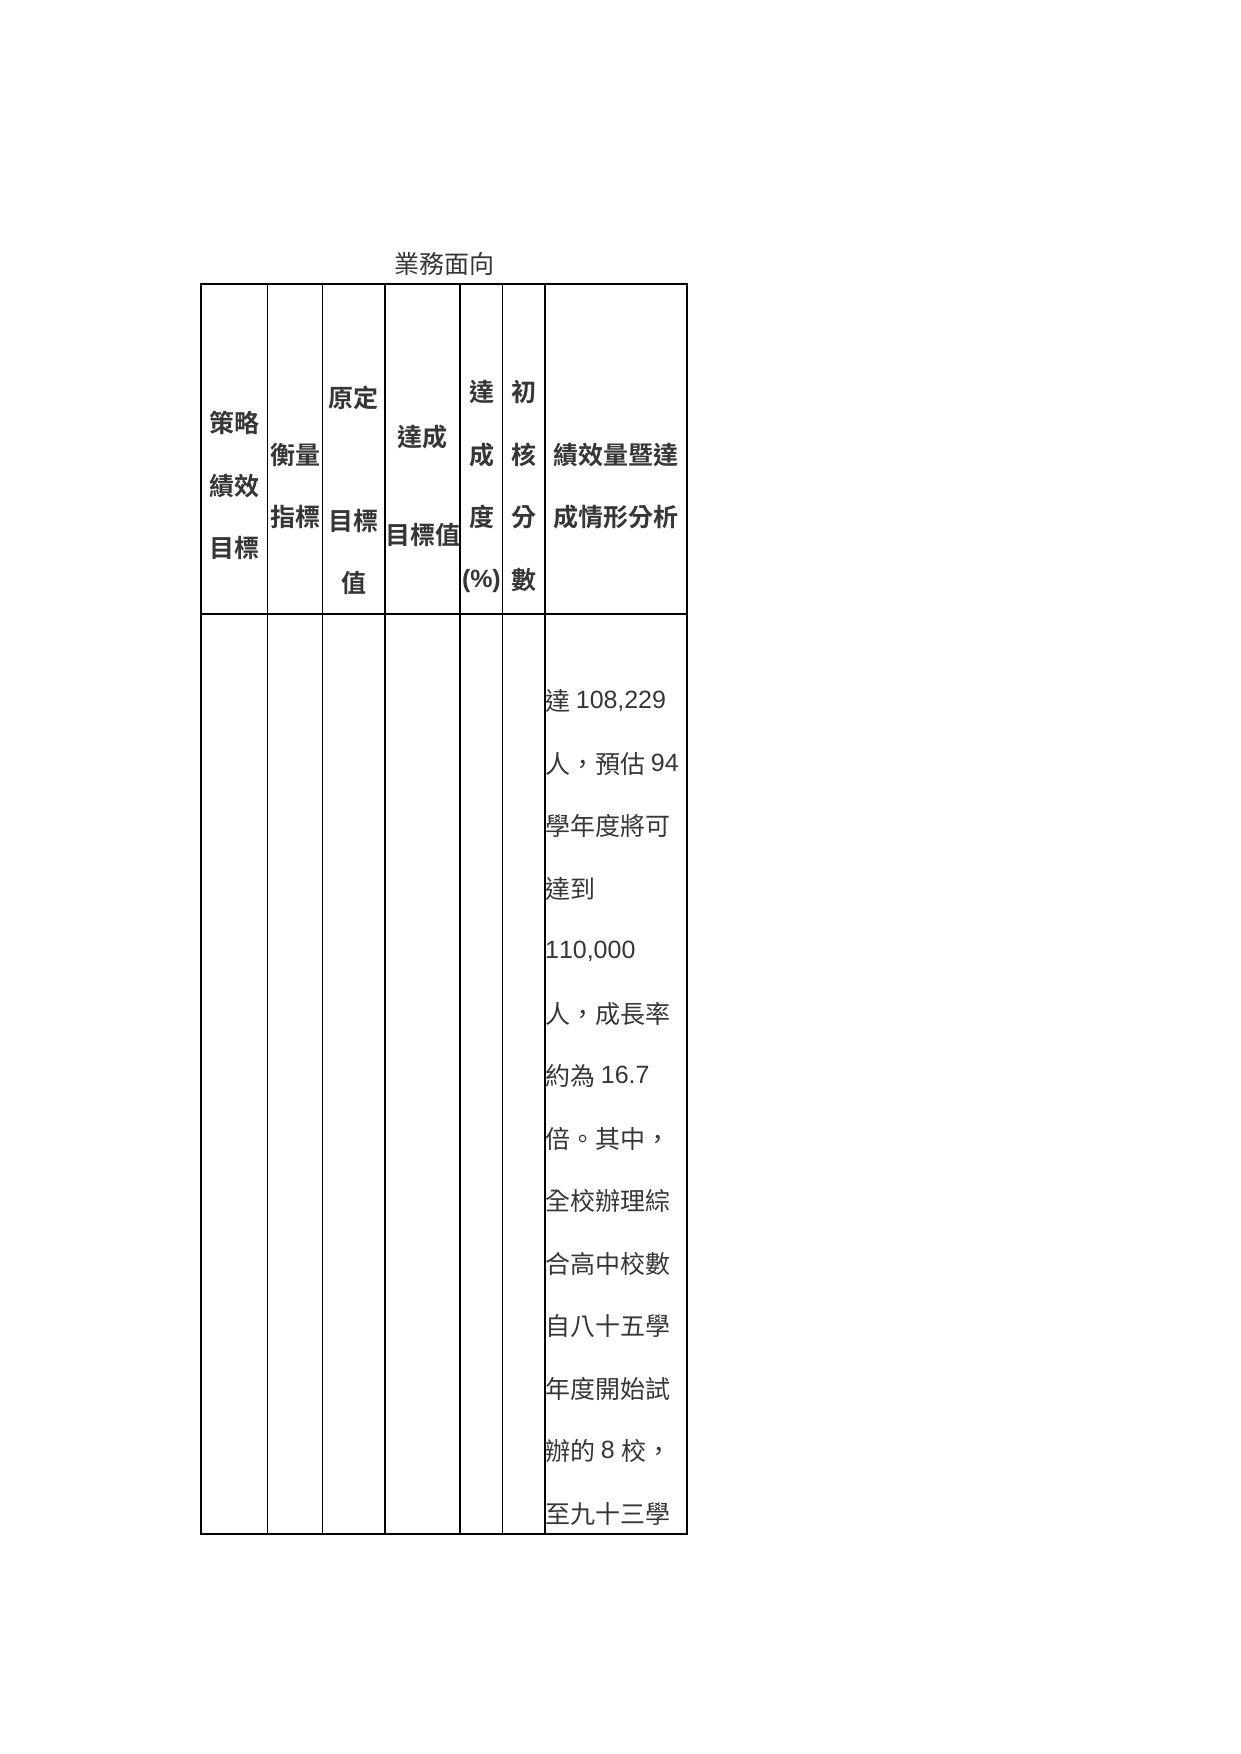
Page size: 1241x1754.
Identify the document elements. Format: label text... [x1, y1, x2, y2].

table_cell 原定 目標值 [323, 285, 384, 613]
table_cell 達 108,229 人，預估 94 學年度將可達到 110,000 人，成長率約為 16.7 倍。其中，全校辦理綜合高中校數自八十五學年度開始試辦的 8 校，至九十三學 [546, 615, 686, 1533]
table_header 業務面向 [201, 221, 687, 283]
table_cell 達成度 (%) [461, 285, 502, 613]
table_cell 100 [503, 615, 544, 1533]
table_cell 績效量暨達成情形分析 [546, 285, 686, 613]
table_cell 達成 目標值 [386, 285, 459, 613]
table_cell 100 [461, 615, 502, 1533]
table_cell 初核分數 [503, 285, 544, 613]
table_cell [268, 615, 322, 1533]
table_cell [323, 615, 384, 1533]
table_cell 衡量指標 [268, 285, 322, 613]
table_cell [386, 615, 459, 1533]
table_cell [202, 615, 267, 1533]
table_cell 策略績效目標 [202, 285, 267, 613]
table_header 教育部 93 年度施政績效報告 壹、前言 本部 91 至 94 年中長程施政計畫係參酌「 2001 年教育改革之檢討與改進會議」重要結論，依目標管理、全員參與及規劃機關整體發展願景著眼，依行政院規定從業務面向、人力面向及經費面向擬訂了 8 大策略績效目標及 32 項衡量指標， 93 年度績效目標是延續中程施政計畫之策略績效目標所訂定。 一、調整現有學制，因應 E 世紀時代之需求： 4 項衡量指標。 二、建構安全、健康及適性之教育環境： 7 項衡量指標。 三、推動多元入學方案，擴大學校招生選才及學生選校空間： 5 項衡量指標。 四、健全師資培育及建立教師分級制度，提升教師專業成長： 2 項衡量指標。 五、追求大學卓越發展，提升知識競爭力： 4 項衡量指標。 六、加強弱勢族群教育，實現社會公益： 4 項衡量指標。 七、合理調整機關員額，建立活力政府： 5 項衡量指標。 八、樽節政府經常支出及 1 項衡量指標。 為落實推動 93 年度施政計畫，本部同仁均本著教育乃百年樹人大業，竭力達成相關目標，整體績效成果豐碩。 貳、目標達成情形 一、業務面向 二、人力面向 三、經費面向 四、績效總分 業務面向原始分 99.07 分，權分 69.35 分 人力面向原始分 100 分，權分 15 分 經費面向原始分 100 分，權分 15 分 合計績效總分為 99.35 分 參、未達目標項目檢討 肆、績效總評 本部依業務面向、人力面向及經費面向擬訂了 8 大策略績效目標及 32 項衡量指標，雖業務面向之降低國民中小學班級學生人數達成率、接受輔導學校之環境安全衛生改善率、國中生就近升學率及提升國民中小學中輟學生復學率四項衡量指標未能達成原訂目標值 ，目標達成誠屬同仁積極作為，雖有未達成的目標，但其執行時所面臨挑戰而仍能達到不錯的成效實屬不易。 本部為展現整體施政績效更於九十四年一月二十二至二十四日 ( 週六到週一，計三天 ) 分北、中、南、東四場舉辦讓每個人都成功 ~ 全國教育博覽會：目的為一、激發全民參與教育熱忱，深化認識台灣教育。二、展現多元教育改革成果，前瞻教育永續發展。三、整合各界教育文化資源，活化台灣社會脈動。四、構築未來施政核心主軸，健全教育完整佈局。 未來四年本部之施政主軸以「培養現代國民」、「建立臺灣主體性」、「拓展全球視野」、「強化社會關懷」作為四大綱領，提出 13 項策略及 33 項行動方案。 這個施政主軸乃理念與實際之結合，以理念為基礎而衍生出策略與行動方案。秉持「回歸教育本質」、「完成個人」的施政理念，讓教育理念落實到每個個人，使其發揮最大潛能，完成自己。人能完成自我，即是完成國家，個人能力充分發揮即是國力的提升。 21 世紀的核心價值在於先進的創意與寬廣的視野，教育除激發個人的原創性外，亦應引導個人有寬廣的世界觀與長遠的歷史觀，因此，本部提出「創意臺灣、全球布局－培育各盡其才新國民」作為施政的總目標。 伍、推動成果具體事蹟 一、本部已全面建置產學合作組織機制，除成立技專校院產學合作指導委員會外，並評選成立六個區域產學合作中心及三十個技術研發中心。 二、在六大區域產學合作中心積極推動下，在產學合作方面共計達成 1121 件，合作金額高達六億參仟多萬元，並完成專利申請 287 件，取得專利數 95 件，成果卓著。 三、為創造大專校院與產業界媒合共同進行產學合作的機會，提昇學校研發能力與水準，積極提供產業技術支援，成為產業界升級的有力後盾，本部試驗性推動東元集團與科技大學產學大聯盟合作案，經審查合併後共媒合 8 所科技大學 15 案。 四、本部為增進產業與學術界之研發合作暨技術移轉之機會，並使技職院校學生能兼重理論及實務，積極推動各類產學相關活動，例如九十三年度全國技專校院產學合作成果展示，共有 39 校、 116 件優良作品參加，參觀人次達 6980 人次；九十三年度全國技專校院學生專題製作競賽暨成果展示，共有 89 校參與， 1241 件作品參加， 130 件作品入圍。 五、健全師資培育及建立教師分級制度，提升教師專業成長 ( 一 ) 地方主管教育行政機關及師資培育機構提供教師進修機會 各縣市政府所屬教師研習中心除辦理各級學校之周三研習外，另惠依各縣市之需求辦理各類教師研習活動，且均辦理五場次以上，以提升教師專業成長。另有關配合九年一貫課程開設教師在職進修學分班，乃為協助各地區國民中小學教師充實其主修專長之教學知能，並增進國民中小學教師發揮九年一貫精神之教學能力，業於 93 年 4 月 5 日以台中（三）字第 0930035113 號令修正發布「教育部補助各師資培育之大學配合九年一貫辦理教師在職進修學分班作業要點」；本部截至 93 年 7 月底共計核定教師專長增能學分班 222 班，領域教學學分班 62 班，共計 284 班次 ; 截至 93 年 12 月底補助開設教師在職進修學分班共計 149 班次。 為鼓勵師資培育之大學開設增進教師教學能力之班次，本部已訂有「大學校院辦理高級中等以下學校教師在職進修碩士學位班審查要點」及「大學校院辦理高級中等以下學校及幼稚園教師在職進修學分審查要點」，九十三年度共核定教師在職進修碩士學位班共 15 校 113 班， 2763 人，其中新開班有 9 校 13 班計 305 人；為確實掌握各校辦理教師在職進修學分班情形，業以 93 年 11 月 17 日以台中（三）字第 0930153964 號函，請各師資培育之大學依「大學校院辦理高級中等以下學校及幼稚園教師在職進修學分審查要點」規定辦理，截至 93 年 12 月止，共計 16 校 85 班， 2588 人。師資培育之大學辦理相關教師在職進修學分及碩士學位班五場次以上者，共計 58 校。 本部 93 年度目標值為 87% ，目標達成率為 101% 【﹝辦理五場次以上之地方主管教育行政機關共有 25 縣市＋辦理五場次以上之師資培育之大學共有 58 所）÷（ 25 個地方主管教育行政機關＋ 69 所師資培育之大學）＝ 88.2 ％】。 ( 二 ) 建立中等以下學校教師分級及評鑑制度 本司委請國立教育研究院籌備處業規劃完成「高級中等以下學校及幼稚園教師分級實施辦法（草案）」，並業於九十三年十月十一日由周次長主持部內會議決議：由本司先行委請對本案有研究之教授撰寫簡報，並針對執行本案之政策效益進行評估，俟向部長簡報後，如決議不繼續辦理，則暫緩；如決議繼續辦理，則再行召開部內分工會議，本年度預定執行進度已達成。 六、教育優先區計畫 教育經費日趨困窘，弱勢族群需求日殷，如何分配經費、有效運用，確具挑戰性，教育優先區計畫的推動，正顯示我國國民教育政策，已朝向「精緻、卓越、均等、正義」的理想境界邁進。本案推動成果具體事蹟如下： ( 一 ) 積極充實文化不利地區之教育內涵。 ( 二 ) 積極提升文化不利地區之教育水準。 ( 三 ) 積極整合教育優先區的多元化資源。 ( 四 ) 提供積極差別待遇之教育支援策略。 ( 五 ) 提升相對弱勢兒童之基本學習能力。 ( 六 ) 逐年調整教育優先區計畫實施策略。 ( 七 ) 教育優先區滿意度部分〈根據調查結果發現〉： 1. 學校教師對於教育優先區計畫之精神與內涵均有一定程度之瞭解 (98.7%) 。 2. 學校教師認為教育優先區計畫指標界定之規定適當 (93.3%) 。 3. 學校教師認為教育優先區計畫補助符合該校之需求 (95.5%) 。 4. 教育優先區計畫補助經費確能對於學校校務發展有所提昇與助益 (97.7%) 。 5. 學校認為教育優先區計畫確有繼續推動之必要性 (97.7%) 。 七、五歲幼兒入園率部分： 1.93 學年度五歲幼兒就讀幼稚園之比率為 0.434 ，達成率為 87% 。 2. 本年度補助五足歲幼兒約 80,157 人（含中低收入戶）就讀已立案私立幼稚園，其經費亦依進度已有效執行；另外亦已補助各縣市政府製作並發放幼兒宣導手冊 8,285,000 元（經費執行率達 98.85 ％），確實提供家長選擇幼稚園之重要資訊。 3. 核定縣市政府新設 18 所國小附設幼稚園，另增設 5 班，約增加 700 名幼兒就讀公立幼稚園之機會權益。補助全國幼稚園教學設備相關事宜，並研擬防止採購不實之相關措施。 4. 補助地方政府辦理 485 所幼稚園評鑑，本（九十三）年本部補助各縣市之公私立幼稚園評鑑及獎勵經費約計新台幣三千四百多萬元。另補助二十三個縣市（除金門縣、連江縣未成立外）辦理補助幼教資源中心及幼教輔導團經費計新台幣一千六百多萬元，強化幼教資源中心軟硬體資源，落實幼教輔導團之功能與任務，促進地方政府幼稚教育之發展。 八、降低國民中小學班級學生人數部分： ( 一 ) 國小一至六年級每班學生人數降至 35 人達成率 94.95% ，國中一至三年級每班學生數降至 38 人之達成率為 82.35 ％。 ( 二 ) 本年度計補助 126 校，核定總經費 27 億 4500 萬元，預定達成 90 ﹪之執行率 ( 含不可抗力因素及應付未付數 ) ，截至 93 年 12 月，已執行經費 25 億 1423 萬元，執行進度為 91.43% 。 九、實施九年一貫課程班級數部分： 93 學年度國小六年全面實施九年一貫課程，國中三年全面實施九年一貫課程，全國實施九年一貫課程達成率 100% 。 十、本部為落實家庭教育法，並貫徹本部施政重點，於九十三年度補助各縣市政府家庭教育中心及民間團體辦理 5645 場預防推廣活動及補助民間團體計 141 件 ( 活動內涵依家庭教育法第二條所訂事項辦理 ) ，累計受益人數約 415,811 人次。 十一、為使各級學校訓輔人員能於第一時間對可能濫用藥物學生實施檢測，本部九十三學年度共採構 15 萬 5 千劑快速檢驗試劑分發各級學校使用。本部九十三年度協助各級學校實施尿液篩檢，計篩檢 21,305 人，發現陽性反應學生 52 人﹝安非他命 18 人、搖頭丸 8 人、嗎啡 26 人﹞，陽性反應學生均由各校成立春暉小組實施輔導戒治。 十二、本部鼓勵各大學於推薦甄選申請入學或單獨招生等招生管道，提供部分名額優先錄取原住民學生或以外加招生總名額百分之一方式，提供原住民學生就學機會。申請入學：九十三學年度計有國立台灣大學等 39 校 389 名，以外加 1% 名額保障原住民學生入學權益。單獨招生：長榮大學、國立台灣體育學院 2 校計 19 名以外加 1% 名額保障原住民學生入學權益。明道管理學院精緻農業學系另開設專班，以外加名額方式招收原住民學生（計 50 名）。 93 學年度東華大學民族文化學系、民族語言與傳播學系二系另辦理單獨招生，於核定招生總名額內各提撥 25 名專門招收原住民學生，合計 50 名。十 十三、針對中輟生問題成因複雜，整合各部會相關資源共同投入本項工作，除需加強縱的聯繫，並責成地方政府亦需加強其與地方之警政、社政、民政等相關處室之橫向聯繫，就近、適時，確實及因地制宜協助中輟學生各項業務之推動，即中央成立跨部會合作機制，地方政府成立跨處室合作模式，全面協助中輟學生。 ( 一 ) 統籌權責單位，執行國民中小學中途輟學學生通報及復學輔導工作 1.10 月 11 日召開「輔導中途輟學學生專案督導小組第十四次會議」； 1 月 9 日、 9 月 9 日召開「中途學校跨部會指導委員會第五、六次會議」。 2. 委託台北大學成立全國中輟生復學輔導資源研究中心，負責蒐集目前各國中輟生之研究及政策措施，辦理「中輟預防網研討會」等多項研習，另出版「全國中輟通訊」，按月發行電子報，將資料放置於網站上，以提供本部、縣市政府、學校等機構，處理中輟生問題之參考及諮詢服務。 3. 「全國國民中小學中輟生通報及復學系統」隨著使用年限增加，已不合需求，自九十二年起漸漸進行開發新報表、更新版本工作，並於九十二學年度（ 92.09 ）起更新版正式開放上線通報，並於後積極增加各項統計報表功能及擴展系統之主動及提示功能，並與警政署積極配合解決協尋行蹤不明學生之追蹤，使通報系統對使用者不僅具通報功能，更具備便利性、友善性、積極性。 ( 二 ) 強化宣導工作，增進人員熟悉通報及輔導工作 1. 教育局長會議多次提出報告，請局長重視本項工作外，更將本工作列入地方視導之重點工作，及要求地方政府因地制宜辦理各項宣導、研習、經驗傳承，本項業務經過多年之推展與宣導，地方政府大多已列入重點工作推動。本部要求地方政府至少應由地方副首長級擔任召集委員召開跨處室督導會報，目的為各相關單位（含警政、社政、戶政等及強迫入學委員會成員）就執行工作分享及及討論請求支援協助事項等進行協調，並應定期評估與檢討強迫入學委員會之運作，本年度計規劃辦理 54 梯次。 2.92 年 9 月新版「全國國民中小學中輟生通報及復學系統」正式上線，年度均辦理種子教師研習，期使負責通報業務同仁熟悉本系統，並藉由研習機會，宣導中輟之相關知能；並與電算中心積極配合，擴增「全國國民中小學中輟生通報及復學系統」資料庫管理者功能，並加強其分析能力及提示功能，隨時上網瞭解地方政府通報狀況，並協助學校、地方政府解答與解決行政、系統所遇困難，督導地方政府落實執行狀況及檢討改善，並協助地方政府將通報後確認出國之學生資料執行刪除，確使資料庫數據正確。 3. 為使教師能具備基本之輔導理念，並能將輔導技巧融入教學中，特別要求凡是新任教師或尚未參與基礎輔導知能（基礎班）教師，應上 18 小時之基礎輔導知能研習（基礎班），再輔以第二階段 18 小時之進階班課程，本年度計規劃辦理 126 梯，並針對特定主題規劃辦理，務期使教師均具備基礎輔導知能。 4. 針對近來因社會大環境之改變，原住民、單親家庭中輟生逐漸增加，特別要求地方政府應針對所屬，因地制宜規劃適宜之輔導措施與策略，本年度加強規劃辦理原住民家庭或單親家庭中輟生輔導活動計有 18 縣市。 5. 為引進及結合社區資源，共同推動校內之輔導工作及宣導中輟預防及輔導之理念，要求地方政府組成宣導團進行各種理念及相關法令之宣導，並應檢討每年宣導團之主題，本年度規劃並辦理中輟復學輔導宣導及社會資源聯繫座談會 260 場。 6. 編印「不信春風喚不回︱中輟生輔導手冊」，並發送地方政府、教育單位、學校及館所，作為業務執行參考。 ( 三 ) 整合政府及民間團體資源，建立協尋及追蹤輔導復學網絡 學校的輔導人力有限，社區卻蘊藏著無限資源，將社區蘊藏豐富的資源，適當開發運用，不僅可以彌補人力和財力的不足，同時可以兼顧三級預防，提升學校輔導的專業成效。 1. 積極推動認輔制度，鼓勵教師、退休教師、志工、家長，志願輔導適應困難、行為偏差及中輟復學學生，協助其心智發展，並培養健全人格，計有 43,027 人投入認輔工作，目前已認輔 43,554 學生。 2. 推動攜手計畫，結合具有輔導系所、社會、社會工作、教育、兒童福利系所大學校院學生，結合國民中小學，協助中輟學生之預防及輔導，目前計有 17 所大專校院辦理（本年度受輔學生以中輟生及有中輟之虞學生為主），大攜手約 581 人，受輔學生約 2101 人。 3. 引進民間團體資源，協助推動中輟生預防、追蹤、輔導與安置等相關工作，相關機制均已建立，且持續推動中，經多年宣導，學校教師對中輟生已具初級預防知能，並能透過學校建立社區資源，尋求資源協助，本年度補助縣市與民間團體結合追蹤案、活動案或民間團體辦理輔導活動案計 40 案。 4. 自 90 年 8 月起投入第一批 40 位役男加入中輟生復學輔導工作，至 93 年 7 月止， 3 年內共投入了 500 餘位役男參與中輟生復學輔導工作，如：家訪、協尋、個別輔導、小團體輔導、轉介其他社府機構。 ( 四 ) 發展多元教育型態，提供中輟學生另類教育內涵 本部為鼓勵並協助地方政府推動多元型態中介教育措施，追蹤、輔導、安置中輟學生復學，擴大中輟學生復學輔導成效 ; 並為整合各類型中介教育措施之補助原則標準 , 93 年 3 月 2 日台訓（三）字第 0930011267 號令修正頒佈「教育部補助直轄市縣（市）政府及民間團體辦理追蹤輔導與安置中輟生復學原則」，作為申請案之依據。目前各類型中介教育措施已成熟 , 且普設於各地方政府： 1. 慈輝班設置 : 此類中途班係專收家庭變故、經濟困難之中輟學生，提供住宿及生活輔導、多元另類適性教育措施，屬跨縣市安置性質，目前全省北中南東各區皆有設置，有效預防並協助失學或中輟生復學。 2. 資源式、獨立式、合作式等各中途班 ( 學校 ) 設置 : 此類為各直轄市、縣市政府遴選有熱誠有意願的中小學校，比照特殊教育資源班，設置資源式中途班 ; 或結合轄區內民間團體（包括宗教團體）資源，協助提供中輟學生復學輔導及另類適性課程 ; 或依法設置專收違反兒童及少年性交易防制條例之個案者，目前全國各地方政府皆有設置一至兩類中介教育措施，有效協助不適應原班或原校之中輟復學生復學，並預防其再輟。 3. 為解決中途學校所提員額編制及設置規範問題，本部與內政部業召開多次研商會議，完成兒童及少年性交易防制條例第十四條修正條文，並於 3 月 11 日經立法院衛生環境及社會福利、司法委員會第一次聯席會議通過。 十四、九十三年本部推動之各項以創造力培育與創新為導向之計畫活動特色幾乎都以創意取勝，並隨著口碑與好評，規模愈形擴大。二月初首以史無前例的超大規模舉辦「創造力教育總動員 --2004 創造力教育博覽會」，共有二００多項創意計畫成果於現場展現，三天活動吸引六萬多參觀人潮，各界普遍對此蓬勃的創意活力給予高度肯定。博覽會預計於二零零六年再度舉辦，並擴大為國際性博覽會。 緊接著創辦令全台高中生為之瘋狂的「智慧鐵人創意大賽」，讓參賽同學化身上通文史下知理化的破關主角，將虛擬電玩幻化成真實考驗的電玩真人版。連續七十二小時決戰吸引了高達五百支高中生隊伍報名參賽。鐵人賽每年舉辦ㄧ次，由於極度考驗智力、意志力、團隊合作和執行力，現已成為各高中職磨拳擦掌重點關心的全國大賽。第三屆鐵人賽將於今年七月份舉行，預計會有千支學生隊伍角逐，同時將擴大為亞洲鐵人賽，國際隊將於三月確定公佈。 執行成效的大躍進表率，則非創意學養持續紮根之 [ 創意的發想與實踐 ] 子計畫莫屬。校園巡迴課程計畫由第ㄧ梯十九所大學校院參與、第二梯達到四十校，第三梯將達六十校，課程計畫推出之際更精心推出前所未有超大型、結合戶外、室內、以及複合式《撼動你的腦袋》創造力教育成果巡迴展，ㄧ舉擴大到全台共四十校。此外尚有課程大會串、工作坊以及創意環島大集結。標榜創意無限、由北中南三區數十隊逐次淘汰的觀摩賽，將於一月十七日舉行總決賽簡報。 此外， [ 創意學養持續紮根 ] 計畫，已在各學術領域激發出創意的浪花，包括商學類 - 全領域行銷創意教學觀摩與研討會、開辦「搞什麼創意的」碩士學分班以及建築領域設計教育座談及交流會，為開啟建築專業教育「參與式設計教育」之實踐方向，不僅開拔到馬祖實作，同學們的作品更得到世界競圖首獎的殊榮。 另為蒐羅整理紀錄台灣創造力推動軌跡，「台灣創造力教育實施現況資料檢索」亦於七月正式上線，更於十一月底策辦「 2004 創造力教育的回顧與展望 - 策略發展會議」，為創造力教育策略定調，研擬未來推動創造力教育的方向，並訂定下一個四年計畫之策略方向與具體作法。教育部范巽綠次長、各司司長、各縣市教育局局長及代表共計兩百多人同聚一堂進行討論交流，規模及重要性可說空前。 讓國中生、高中職生到大專院校生，都能體驗實作的創新與創造力的 [ 創意營隊 ] 子計畫，則持續舉辦第二屆數位內容創新營、人文‧創意‧影像研習營以及玻璃創新營。其中玻璃創新系列營隊更引起新竹地方產業熱烈迴響，參與成員上百項作品中，已有五項提出專利申請，未來將朝產學研合作方式，擴展至玻璃景觀實務。玻璃創新成果，刻正於教育部免費展出至二月底，引起不少探詢。 同時 [ 創意學子 ] 子計畫則藉由第二屆大專學生非營利組織行銷大賽的舉辦，讓青年學子引導社會關懷非營利組織。 [ 創意教師行動研究 ] 計畫已由學校本位發展成區域社群，同時鼓勵現有成果的再創新與推廣。而深度訪談、種籽教師研習營、成果發表會等則不斷持續於計畫進行期間。而堅實的支援 -[ 創意智庫線上學習 ] 計畫，第一波已有十九項計畫通過執行，故宮典藏、數位創意 - 多媒體競賽、及國家數位內容再加值計畫也都在九十三年中如火如荼推動著。 [ 創意校園永續經營 ] 計畫及年底第三度舉辦之創意校園空間徵選大賽，則以大整頓之姿，令校園空間氣象ㄧ新。 除了在既有的基礎上擴大規模、精益求精，全新的「地方創造力教育推動計劃」亦成為矚目的新焦點。甫於九十三年十二月底舉辦之「創造力計劃研討工作坊」，受到 21 縣市政府、教育局官員、國中小教師、大學教授共兩百多位成員熱烈回應，新目標「向下紮根」將對準最有潛力、可塑性高的高國中小學生，讓創造力教育成為全民共同的願景。 十五、 93 年度大專組有 39 所學校、高中職組已有 90 所學校已完成校園化學品管理系統建置，預計 94 年能擴大補助校數，協助全國 80 ％的大專及高中職完成此系統建置。大專組：補助國立部分有 18 所，金額為 8,105,000 元；私立學校有 21 所，金額為 7,588,000 元。高中職組：補助國立、公立學校有 83 所，金額為 38,010,000 元；私立學校有 43 所，金額為 20,070,000 ；示範學校共六家，金額為 6,000,000 元。 九十三年度大專組選出三所學校示範化學藥品管理系統建置；高中職組部份選出示範學校觀摩共六家（北中南各二家），由輔導團聘請專家學者至現場訪視，並與學校共同研擬示範計畫書；示範項目有局部排氣示範、學校機械器具安全防護示範、化學品管理系統示範等，其中共有二所學校進行整體示範。 十六、自九十三年起推動「教育部補助直轄市縣 ( 市 ) 政府推動學前及國民教育階段特殊教育工作實施要點」，實施「補助各縣市九十二學年度第二學期立案私立幼稚園 ( 機構 ) 招收三足歲以上至未滿六足歲身心障礙幼兒經費及補助三足歲以上未滿五足歲身心障礙幼兒其家長教育經費」、「補助各縣市九十三學年度第一學期立案私立幼稚園 ( 機構 ) 招收三足歲以上至未滿六足歲身心障礙幼兒經費及補助三足歲以上未滿五足歲身心障礙幼兒其家長教育經費」、「補助立案私立幼稚園提供幼教教師在職進修特教專業知能補助」、「補助立案私立幼稚園進用專任合格學前特教教師補助案」及「補助新設學前身心障礙特教巡迴輔導班、資源班開辦費」等項目，有效提升三足歲以上至未滿六足歲身心障礙幼兒接受學前特殊教育比例，績效超前原定目標值 19% 。 [192, 158, 1048, 1544]
